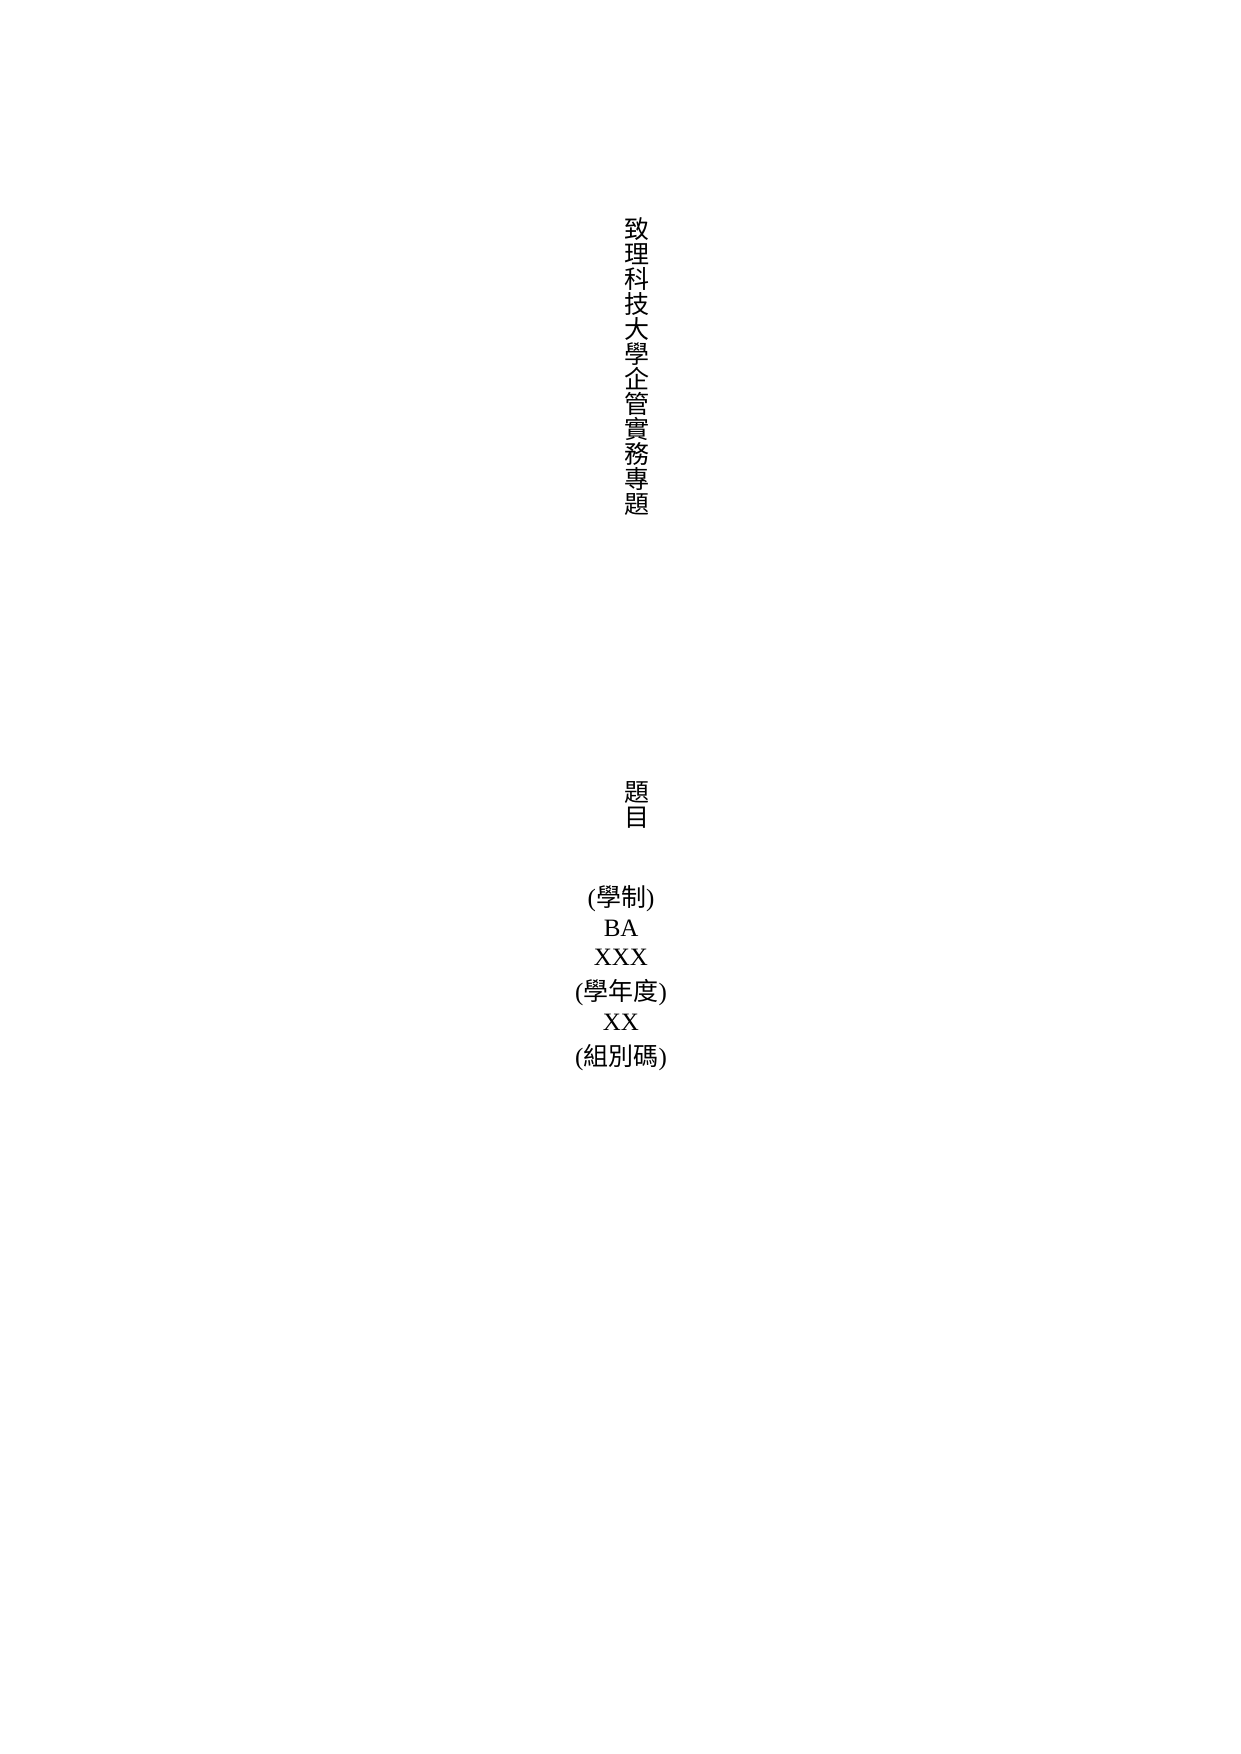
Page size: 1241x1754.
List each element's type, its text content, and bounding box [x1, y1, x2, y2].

text BA [574, 913, 667, 942]
text XX [574, 1007, 667, 1036]
text 致理科技大學企管實務專題 題目 [619, 216, 655, 870]
text XXX [574, 942, 667, 971]
text (學年度) [574, 971, 667, 1007]
text (組別碼) [574, 1036, 667, 1072]
text (學制) [574, 877, 667, 913]
